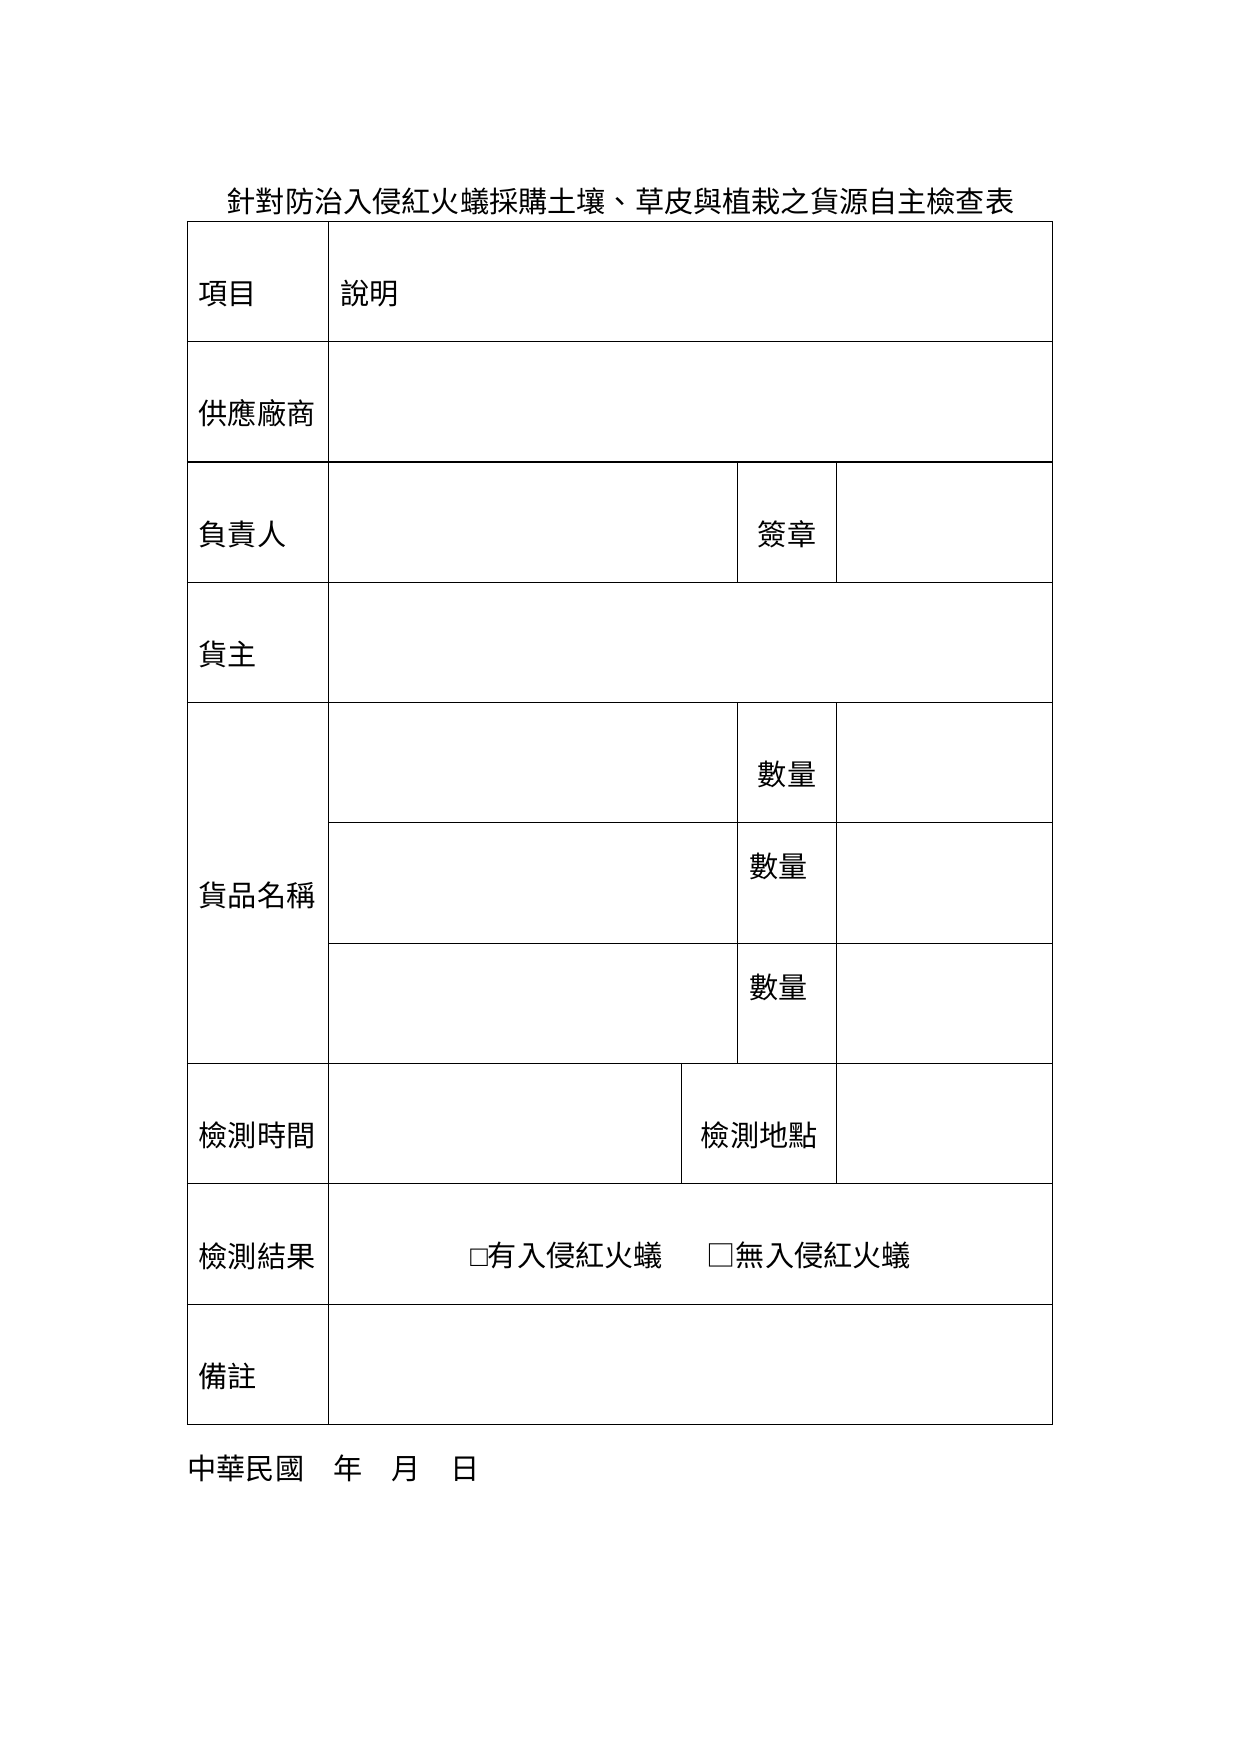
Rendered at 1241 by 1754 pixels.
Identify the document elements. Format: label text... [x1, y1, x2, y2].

table_cell [329, 823, 737, 943]
table_cell 檢測時間 [188, 1064, 328, 1183]
text 針對防治入侵紅火蟻採購土壤、草皮與植栽之貨源自主檢查表 [187, 158, 1053, 221]
table_cell [329, 1064, 681, 1183]
table_cell 負責人 [188, 463, 328, 582]
table_cell 數量 [738, 823, 836, 943]
table_cell □有入侵紅火蟻 □無入侵紅火蟻 [329, 1184, 1052, 1303]
table_cell [329, 342, 1052, 461]
table_cell 備註 [188, 1305, 328, 1424]
table_header 說明 [329, 222, 1052, 341]
table_header 項目 [188, 222, 328, 341]
table_cell [329, 463, 737, 582]
table_cell [837, 1064, 1052, 1183]
table_cell [837, 463, 1052, 582]
table_cell 數量 [738, 944, 836, 1063]
table_cell 供應廠商 [188, 342, 328, 461]
table_cell 檢測地點 [682, 1064, 836, 1183]
table_cell [329, 583, 1052, 702]
table_cell [329, 944, 737, 1063]
table_cell 貨主 [188, 583, 328, 702]
table_cell 簽章 [738, 463, 836, 582]
table_cell [837, 703, 1052, 822]
table_cell 檢測結果 [188, 1184, 328, 1303]
table_cell 數量 [738, 703, 836, 822]
table_cell 貨品名稱 [188, 703, 328, 1063]
table_cell [837, 823, 1052, 943]
table_cell [329, 1305, 1052, 1424]
text 中華民國 年 月 日 [187, 1425, 1053, 1487]
table_cell [329, 703, 737, 822]
table_cell [837, 944, 1052, 1063]
